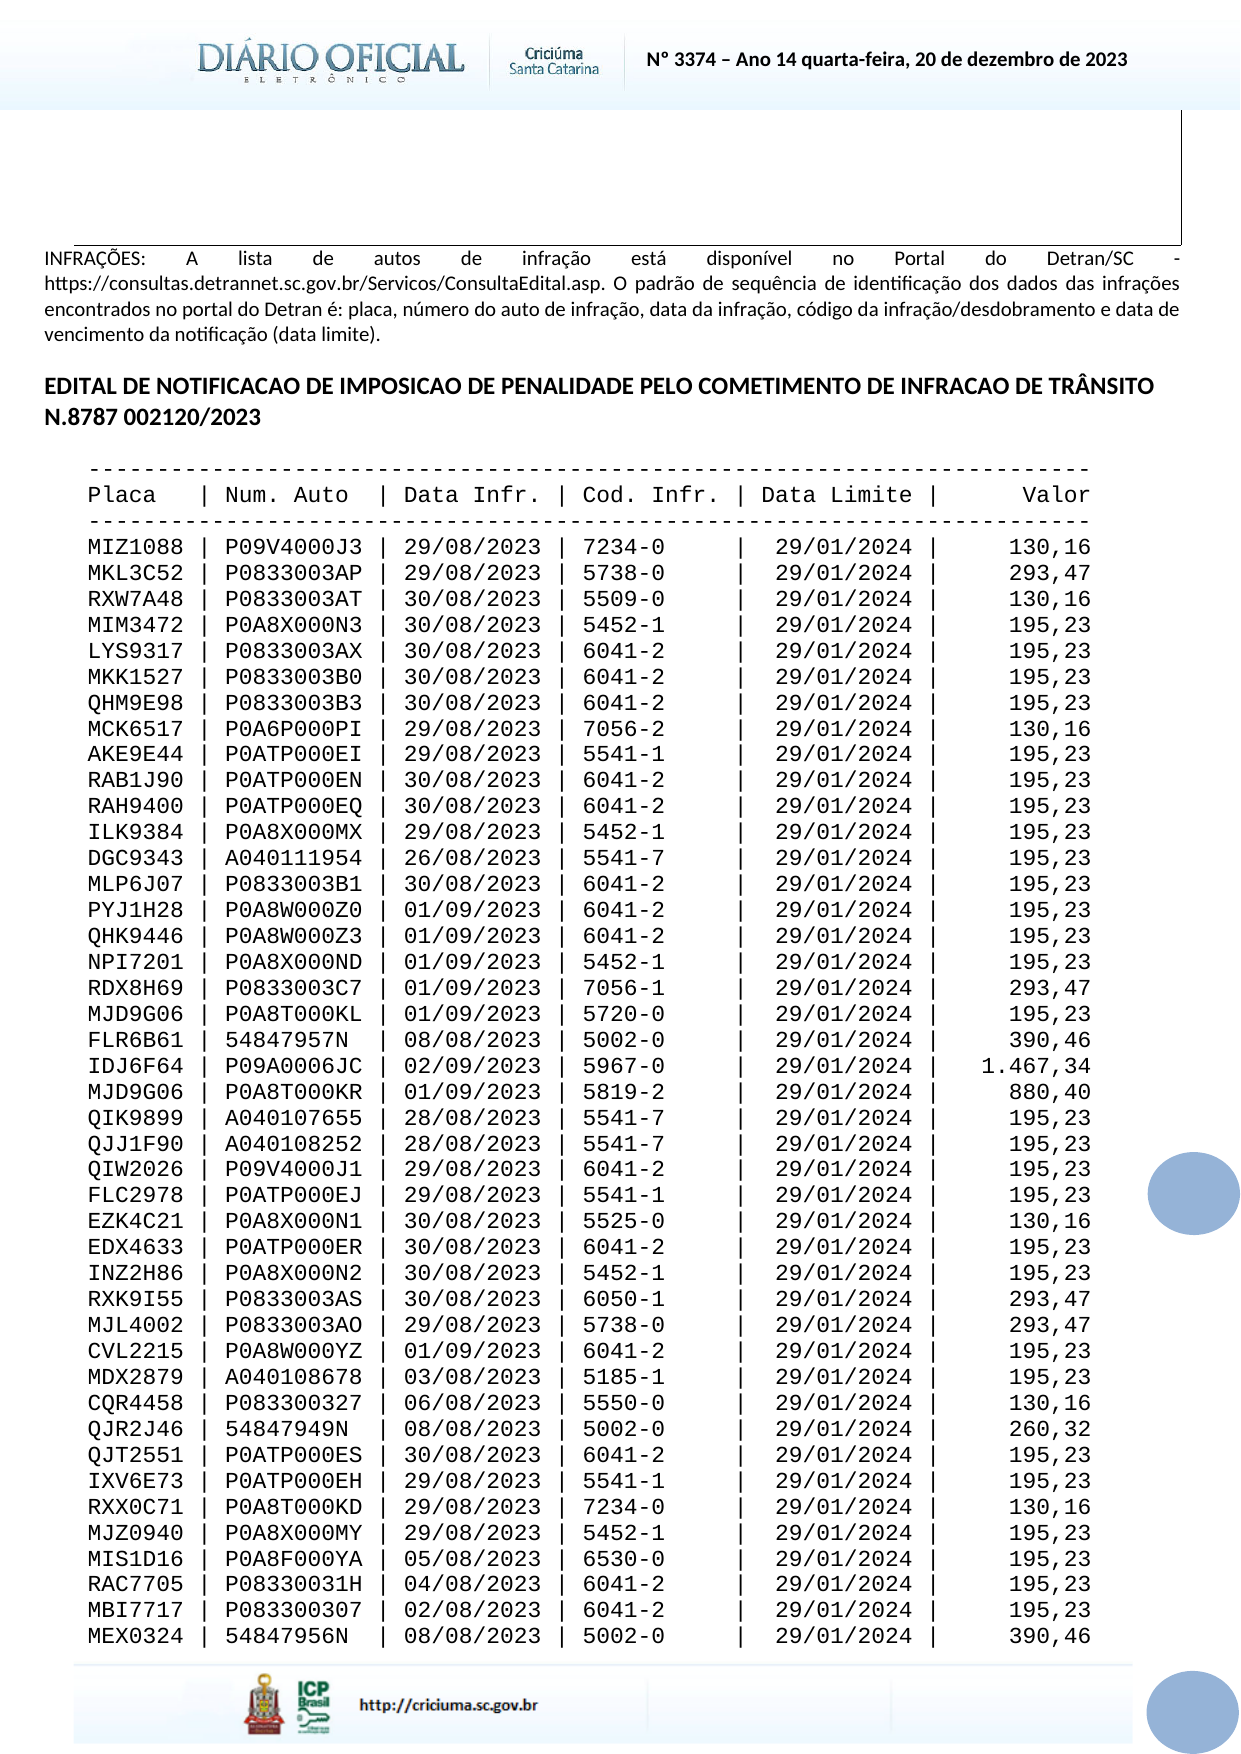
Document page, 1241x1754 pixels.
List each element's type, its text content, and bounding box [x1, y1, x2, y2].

text Placa | Num. Auto | Data Infr. | Cod. Infr. | Data Limite | Valor [74, 483, 1181, 509]
text MDX2879 | A040108678 | 03/08/2023 | 5185-1 | 29/01/2024 | 195,23 [74, 1365, 1181, 1391]
text MIM3472 | P0A8X000N3 | 30/08/2023 | 5452-1 | 29/01/2024 | 195,23 [74, 613, 1181, 639]
text QHM9E98 | P0833003B3 | 30/08/2023 | 6041-2 | 29/01/2024 | 195,23 [74, 691, 1181, 717]
text MBI7717 | P083300307 | 02/08/2023 | 6041-2 | 29/01/2024 | 195,23 [74, 1599, 1181, 1625]
text IDJ6F64 | P09A0006JC | 02/09/2023 | 5967-0 | 29/01/2024 | 1.467,34 [74, 1054, 1181, 1080]
text ILK9384 | P0A8X000MX | 29/08/2023 | 5452-1 | 29/01/2024 | 195,23 [74, 821, 1181, 847]
text EDITAL DE NOTIFICACAO DE IMPOSICAO DE PENALIDADE PELO COMETIMENTO DE INFRACAO DE TRÂNSITO N.8787 002120/2023 [44, 347, 1181, 432]
text RDX8H69 | P0833003C7 | 01/09/2023 | 7056-1 | 29/01/2024 | 293,47 [74, 976, 1181, 1002]
text ------------------------------------------------------------------------- [74, 509, 1181, 535]
text QJJ1F90 | A040108252 | 28/08/2023 | 5541-7 | 29/01/2024 | 195,23 [74, 1132, 1181, 1158]
text RAB1J90 | P0ATP000EN | 30/08/2023 | 6041-2 | 29/01/2024 | 195,23 [74, 769, 1181, 795]
text RAH9400 | P0ATP000EQ | 30/08/2023 | 6041-2 | 29/01/2024 | 195,23 [74, 795, 1181, 821]
text MJL4002 | P0833003AO | 29/08/2023 | 5738-0 | 29/01/2024 | 293,47 [74, 1313, 1181, 1339]
text CQR4458 | P083300327 | 06/08/2023 | 5550-0 | 29/01/2024 | 130,16 [74, 1391, 1181, 1417]
text RXX0C71 | P0A8T000KD | 29/08/2023 | 7234-0 | 29/01/2024 | 130,16 [74, 1495, 1181, 1521]
text EZK4C21 | P0A8X000N1 | 30/08/2023 | 5525-0 | 29/01/2024 | 130,16 [74, 1210, 1181, 1236]
text FLR6B61 | 54847957N | 08/08/2023 | 5002-0 | 29/01/2024 | 390,46 [74, 1028, 1181, 1054]
text RXW7A48 | P0833003AT | 30/08/2023 | 5509-0 | 29/01/2024 | 130,16 [74, 587, 1181, 613]
text MJD9G06 | P0A8T000KR | 01/09/2023 | 5819-2 | 29/01/2024 | 880,40 [74, 1080, 1181, 1106]
text MKL3C52 | P0833003AP | 29/08/2023 | 5738-0 | 29/01/2024 | 293,47 [74, 561, 1181, 587]
text QIK9899 | A040107655 | 28/08/2023 | 5541-7 | 29/01/2024 | 195,23 [74, 1106, 1181, 1132]
text RAC7705 | P08330031H | 04/08/2023 | 6041-2 | 29/01/2024 | 195,23 [74, 1573, 1181, 1599]
text AKE9E44 | P0ATP000EI | 29/08/2023 | 5541-1 | 29/01/2024 | 195,23 [74, 743, 1181, 769]
text QHK9446 | P0A8W000Z3 | 01/09/2023 | 6041-2 | 29/01/2024 | 195,23 [74, 924, 1181, 950]
text PYJ1H28 | P0A8W000Z0 | 01/09/2023 | 6041-2 | 29/01/2024 | 195,23 [74, 898, 1181, 924]
text FLC2978 | P0ATP000EJ | 29/08/2023 | 5541-1 | 29/01/2024 | 195,23 [74, 1184, 1151, 1210]
text MIS1D16 | P0A8F000YA | 05/08/2023 | 6530-0 | 29/01/2024 | 195,23 [74, 1547, 1181, 1573]
text QJT2551 | P0ATP000ES | 30/08/2023 | 6041-2 | 29/01/2024 | 195,23 [74, 1443, 1181, 1469]
text INFRAÇÕES: A lista de autos de infração está disponível no Portal do Detran/SC - https://consultas.detrannet.sc.gov.br/Servicos/ConsultaEdital.asp. O padrão de sequência de identificação dos dados das infrações encontrados no portal do Detran é: placa, número do auto de infração, data da infração, código da infração/desdobramento e data de vencimento da notificação (data limite). [44, 245, 1181, 347]
text RXK9I55 | P0833003AS | 30/08/2023 | 6050-1 | 29/01/2024 | 293,47 [74, 1287, 1181, 1313]
text MEX0324 | 54847956N | 08/08/2023 | 5002-0 | 29/01/2024 | 390,46 [74, 1625, 1181, 1651]
text ------------------------------------------------------------------------- [74, 457, 1181, 483]
text LYS9317 | P0833003AX | 30/08/2023 | 6041-2 | 29/01/2024 | 195,23 [74, 639, 1181, 665]
text DGC9343 | A040111954 | 26/08/2023 | 5541-7 | 29/01/2024 | 195,23 [74, 847, 1181, 872]
text INZ2H86 | P0A8X000N2 | 30/08/2023 | 5452-1 | 29/01/2024 | 195,23 [74, 1262, 1181, 1287]
text MLP6J07 | P0833003B1 | 30/08/2023 | 6041-2 | 29/01/2024 | 195,23 [74, 872, 1181, 898]
text MKK1527 | P0833003B0 | 30/08/2023 | 6041-2 | 29/01/2024 | 195,23 [74, 665, 1181, 691]
text CVL2215 | P0A8W000YZ | 01/09/2023 | 6041-2 | 29/01/2024 | 195,23 [74, 1339, 1181, 1365]
text NPI7201 | P0A8X000ND | 01/09/2023 | 5452-1 | 29/01/2024 | 195,23 [74, 950, 1181, 976]
text IXV6E73 | P0ATP000EH | 29/08/2023 | 5541-1 | 29/01/2024 | 195,23 [74, 1469, 1181, 1495]
text QJR2J46 | 54847949N | 08/08/2023 | 5002-0 | 29/01/2024 | 260,32 [74, 1417, 1181, 1443]
text MJD9G06 | P0A8T000KL | 01/09/2023 | 5720-0 | 29/01/2024 | 195,23 [74, 1002, 1181, 1028]
text MIZ1088 | P09V4000J3 | 29/08/2023 | 7234-0 | 29/01/2024 | 130,16 [74, 535, 1181, 561]
text MCK6517 | P0A6P000PI | 29/08/2023 | 7056-2 | 29/01/2024 | 130,16 [74, 717, 1181, 743]
text MJZ0940 | P0A8X000MY | 29/08/2023 | 5452-1 | 29/01/2024 | 195,23 [74, 1521, 1181, 1547]
text QIW2026 | P09V4000J1 | 29/08/2023 | 6041-2 | 29/01/2024 | 195,23 [74, 1158, 1168, 1184]
text EDX4633 | P0ATP000ER | 30/08/2023 | 6041-2 | 29/01/2024 | 195,23 [74, 1236, 1181, 1262]
